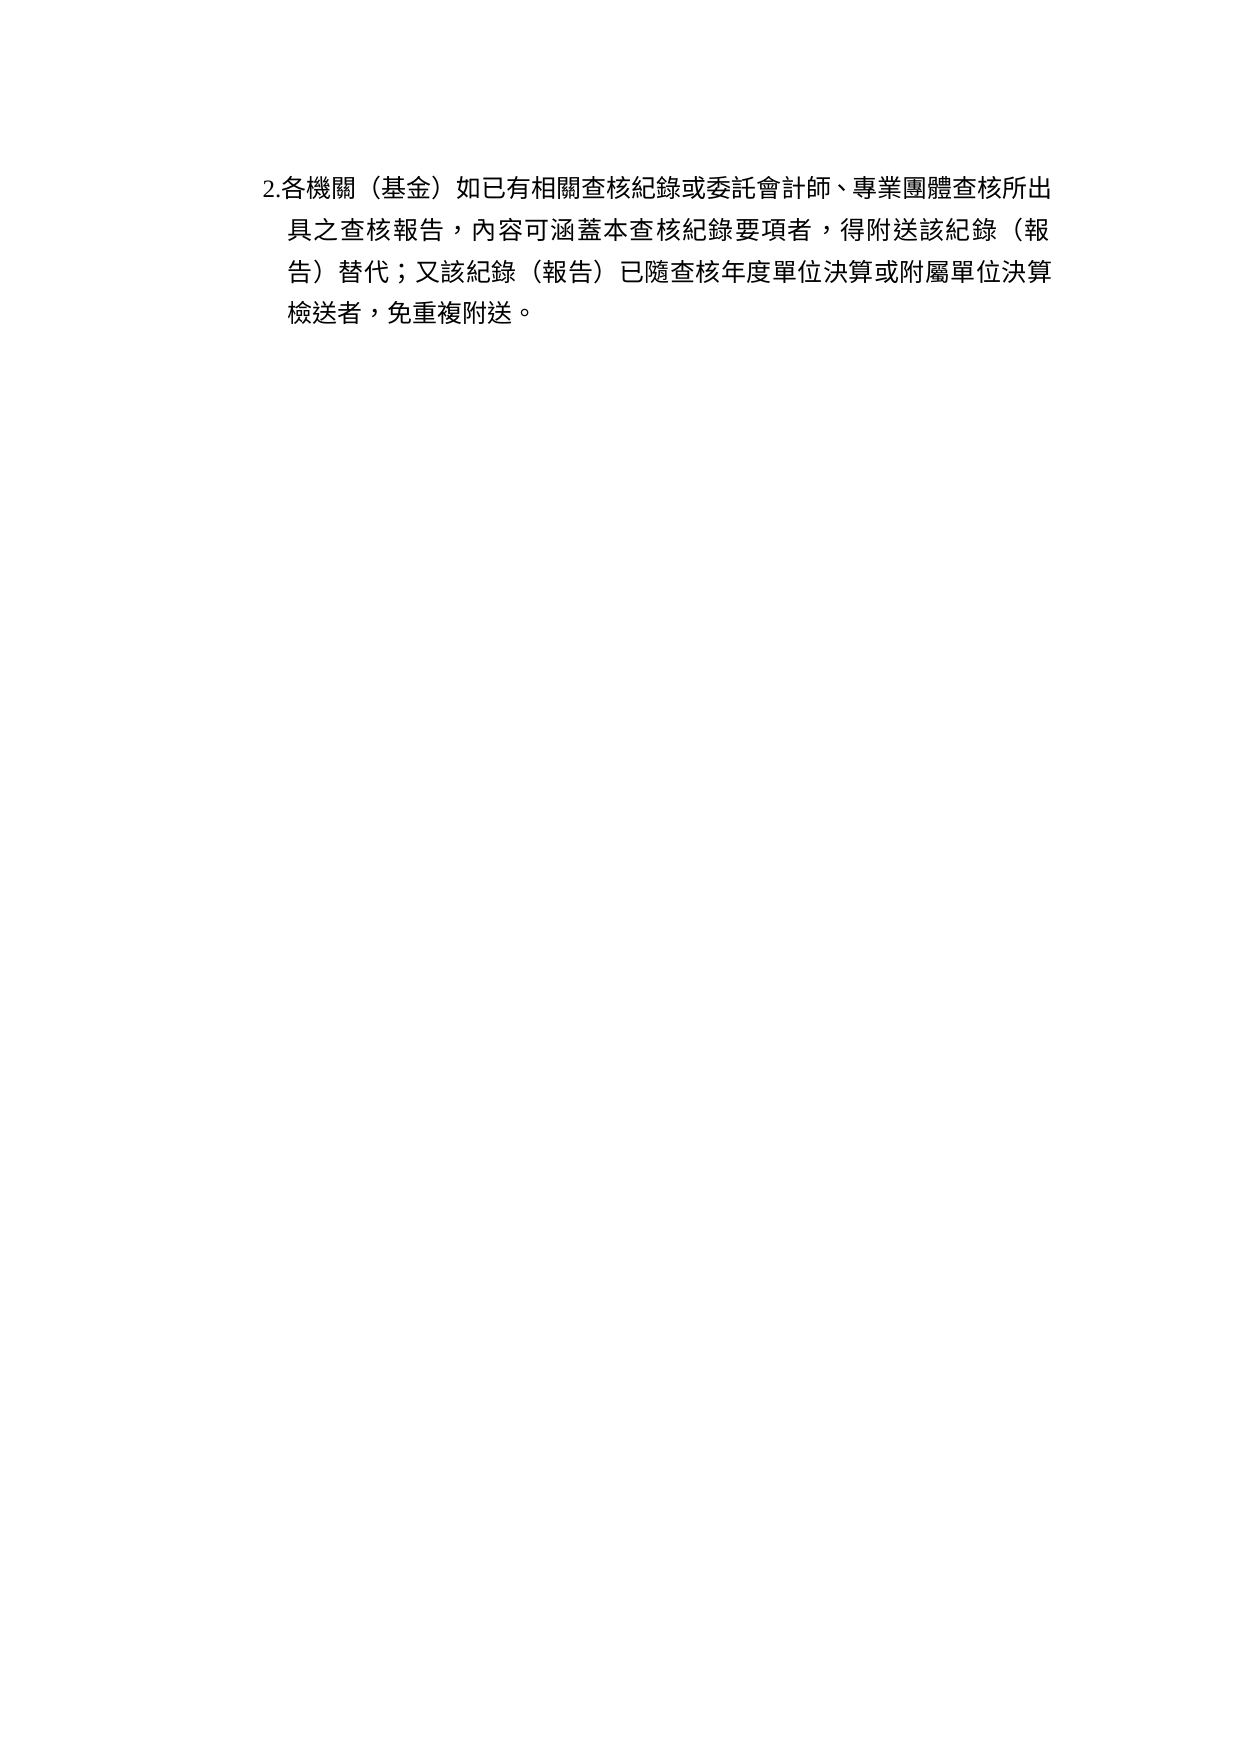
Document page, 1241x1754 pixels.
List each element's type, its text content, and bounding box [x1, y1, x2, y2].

text 2.各機關（基金）如已有相關查核紀錄或委託會計師、專業團體查核所出具之查核報告，內容可涵蓋本查核紀錄要項者，得附送該紀錄（報告）替代；又該紀錄（報告）已隨查核年度單位決算或附屬單位決算檢送者，免重複附送。 [262, 164, 1053, 331]
